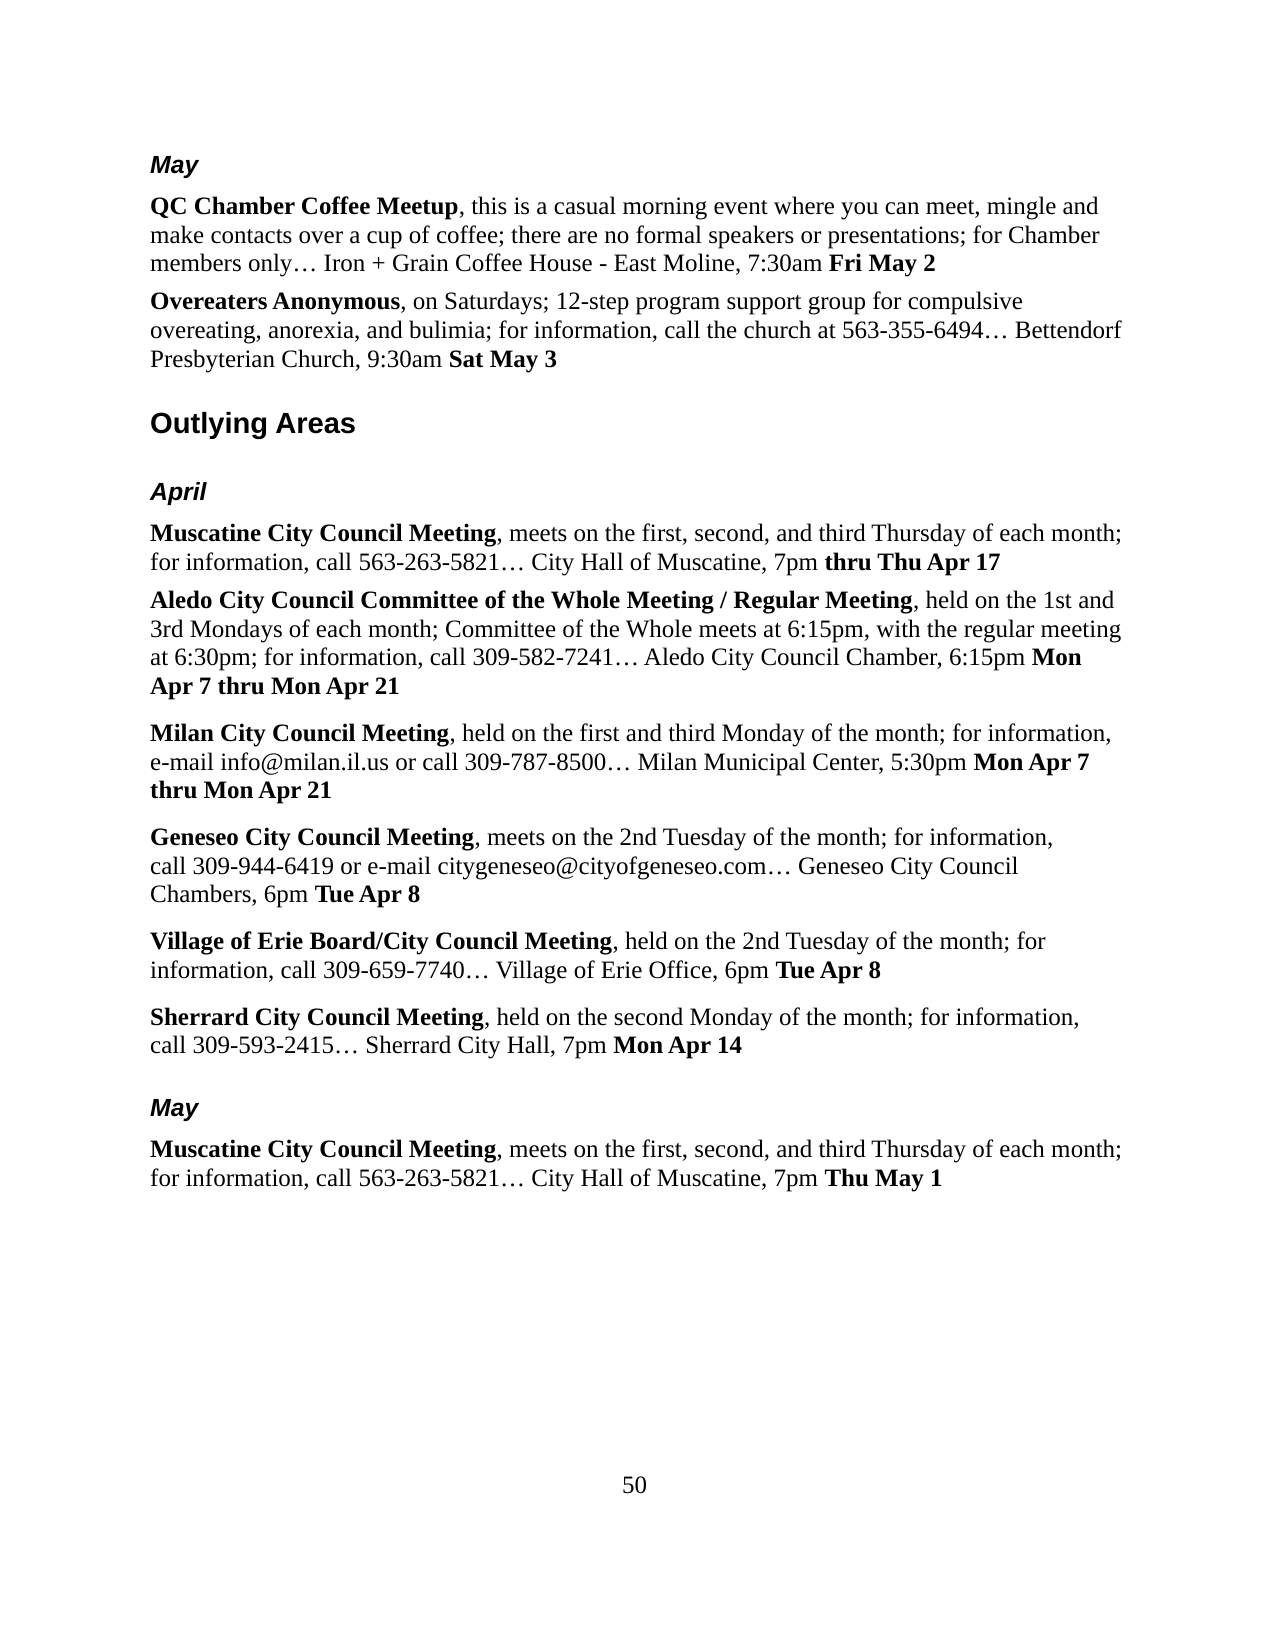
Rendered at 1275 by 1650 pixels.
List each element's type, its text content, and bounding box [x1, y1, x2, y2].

subtitle May [150, 150, 1125, 178]
text Sherrard City Council Meeting, held on the second Monday of the month; for information, call 309-593-2415… Sherrard City Hall, 7pm Mon Apr 14 [150, 1002, 1125, 1059]
text Overeaters Anonymous, on Saturdays; 12-step program support group for compulsive overeating, anorexia, and bulimia; for information, call the church at 563-355-6494… Bettendorf Presbyterian Church, 9:30am Sat May 3 [150, 286, 1125, 372]
text QC Chamber Coffee Meetup, this is a casual morning event where you can meet, mingle and make contacts over a cup of coffee; there are no formal speakers or presentations; for Chamber members only… Iron + Grain Coffee House - East Moline, 7:30am Fri May 2 [150, 191, 1125, 277]
text Milan City Council Meeting, held on the first and third Monday of the month; for information, e-mail info@milan.il.us or call 309-787-8500… Milan Municipal Center, 5:30pm Mon Apr 7 thru Mon Apr 21 [150, 718, 1125, 804]
subtitle April [150, 477, 1125, 506]
subtitle May [150, 1093, 1125, 1122]
text Aledo City Council Committee of the Whole Meeting / Regular Meeting, held on the 1st and 3rd Mondays of each month; Committee of the Whole meets at 6:15pm, with the regular meeting at 6:30pm; for information, call 309-582-7241… Aledo City Council Chamber, 6:15pm Mon Apr 7 thru Mon Apr 21 [150, 585, 1125, 700]
text Village of Erie Board/City Council Meeting, held on the 2nd Tuesday of the month; for information, call 309-659-7740… Village of Erie Office, 6pm Tue Apr 8 [150, 926, 1125, 984]
text Geneseo City Council Meeting, meets on the 2nd Tuesday of the month; for information, call 309-944-6419 or e-mail citygeneseo@cityofgeneseo.com… Geneseo City Council Chambers, 6pm Tue Apr 8 [150, 822, 1125, 908]
text Muscatine City Council Meeting, meets on the first, second, and third Thursday of each month; for information, call 563-263-5821… City Hall of Muscatine, 7pm thru Thu Apr 17 [150, 518, 1125, 576]
text Muscatine City Council Meeting, meets on the first, second, and third Thursday of each month; for information, call 563-263-5821… City Hall of Muscatine, 7pm Thu May 1 [150, 1134, 1125, 1192]
subtitle Outlying Areas [150, 406, 1125, 440]
